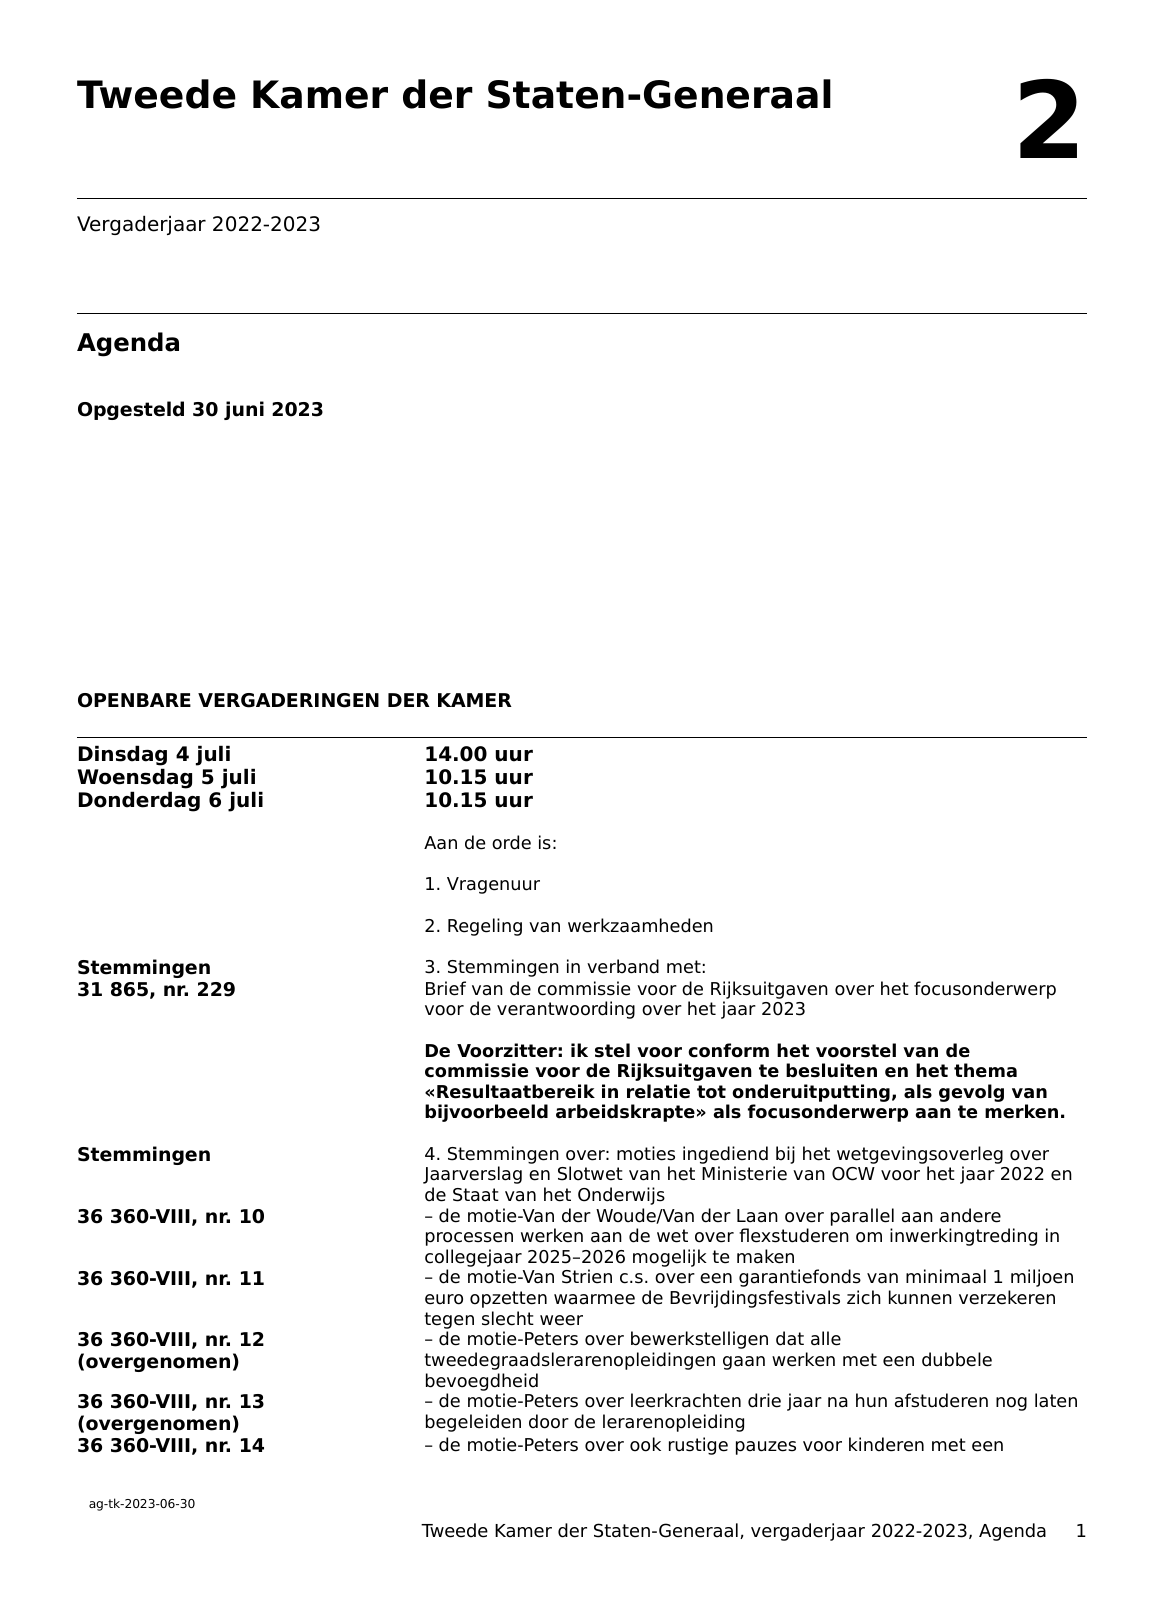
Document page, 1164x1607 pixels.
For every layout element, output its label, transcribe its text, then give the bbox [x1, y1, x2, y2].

table_cell [401, 1041, 418, 1123]
table_cell 2. Regeling van werkzaamheden [418, 916, 1087, 936]
table_cell [401, 1268, 418, 1329]
table_header [401, 738, 418, 766]
table_cell 36 360-VIII, nr. 13 (overgenomen) [77, 1391, 401, 1435]
table_header Dinsdag 4 juli [77, 738, 401, 766]
table_cell [401, 1329, 418, 1391]
table_cell 36 360-VIII, nr. 10 [77, 1206, 401, 1267]
table_cell [401, 1020, 418, 1041]
table_cell 10.15 uur [418, 789, 1087, 812]
table_cell [401, 833, 418, 854]
table_cell [401, 957, 418, 979]
table_cell Aan de orde is: [418, 833, 1087, 854]
table_cell [77, 833, 401, 854]
table_cell [401, 1123, 418, 1144]
table_cell 3. Stemmingen in verband met: [418, 957, 1087, 979]
table_cell 10.15 uur [418, 766, 1087, 789]
table_cell 36 360-VIII, nr. 12 (overgenomen) [77, 1329, 401, 1391]
table_cell 31 865, nr. 229 [77, 979, 401, 1020]
table_cell [401, 916, 418, 936]
table_cell [77, 1041, 401, 1123]
table_cell [401, 1144, 418, 1206]
table_cell – de motie-Peters over bewerkstelligen dat alle tweedegraadslerarenopleidingen gaan werken met een dubbele bevoegdheid [418, 1329, 1087, 1391]
table_cell [77, 854, 401, 874]
table_cell [418, 1123, 1087, 1144]
table_cell [401, 874, 418, 895]
table_cell [418, 813, 1087, 833]
table_cell [418, 936, 1087, 957]
table_cell [77, 895, 401, 916]
table_cell – de motie-Peters over leerkrachten drie jaar na hun afstuderen nog laten begeleiden door de lerarenopleiding [418, 1391, 1087, 1435]
table_cell Woensdag 5 juli [77, 766, 401, 789]
table_cell 36 360-VIII, nr. 11 [77, 1268, 401, 1329]
table_cell Donderdag 6 juli [77, 789, 401, 812]
table_cell [401, 1206, 418, 1267]
table_header Tweede Kamer der Staten-Generaal [77, 59, 886, 198]
table_cell [401, 979, 418, 1020]
text ag-tk-2023-06-30 [88, 1497, 323, 1511]
table_cell [418, 1020, 1087, 1041]
text Opgesteld 30 juni 2023 [77, 399, 1087, 421]
table_cell [77, 916, 401, 936]
table_cell – de motie-Peters over ook rustige pauzes voor kinderen met een [418, 1435, 1087, 1457]
table_cell Vergaderjaar 2022-2023 [77, 199, 1087, 313]
table_cell [401, 1391, 418, 1435]
table_cell [418, 854, 1087, 874]
table_cell – de motie-Van Strien c.s. over een garantiefonds van minimaal 1 miljoen euro opzetten waarmee de Bevrijdingsfestivals zich kunnen verzekeren tegen slecht weer [418, 1268, 1087, 1329]
table_cell [401, 766, 418, 789]
table_cell [401, 895, 418, 916]
table_cell [77, 1123, 401, 1144]
table_cell Brief van de commissie voor de Rijksuitgaven over het focusonderwerp voor de verantwoording over het jaar 2023 [418, 979, 1087, 1020]
subtitle OPENBARE VERGADERINGEN DER KAMER [77, 690, 1087, 712]
table_cell 4. Stemmingen over: moties ingediend bij het wetgevingsoverleg over Jaarverslag en Slotwet van het Ministerie van OCW voor het jaar 2022 en de Staat van het Onderwijs [418, 1144, 1087, 1206]
table_cell [77, 1020, 401, 1041]
table_cell Agenda [77, 314, 422, 357]
table_cell [77, 936, 401, 957]
table_cell [77, 813, 401, 833]
table_cell – de motie-Van der Woude/Van der Laan over parallel aan andere processen werken aan de wet over flexstuderen om inwerkingtreding in collegejaar 2025–2026 mogelijk te maken [418, 1206, 1087, 1267]
table_cell [401, 813, 418, 833]
table_cell De Voorzitter: ik stel voor conform het voorstel van de commissie voor de Rijksuitgaven te besluiten en het thema «Resultaatbereik in relatie tot onderuitputting, als gevolg van bijvoorbeeld arbeidskrapte» als focusonderwerp aan te merken. [418, 1041, 1087, 1123]
table_cell [401, 789, 418, 812]
table_cell Stemmingen [77, 1144, 401, 1206]
table_cell 36 360-VIII, nr. 14 [77, 1435, 401, 1457]
table_cell [422, 314, 1087, 357]
table_cell [401, 936, 418, 957]
table_cell [77, 874, 401, 895]
table_header 14.00 uur [418, 738, 1087, 766]
table_header 2 [886, 59, 1087, 198]
table_cell [418, 895, 1087, 916]
table_cell [401, 1435, 418, 1457]
table_cell [401, 854, 418, 874]
table_cell 1. Vragenuur [418, 874, 1087, 895]
table_cell Stemmingen [77, 957, 401, 979]
